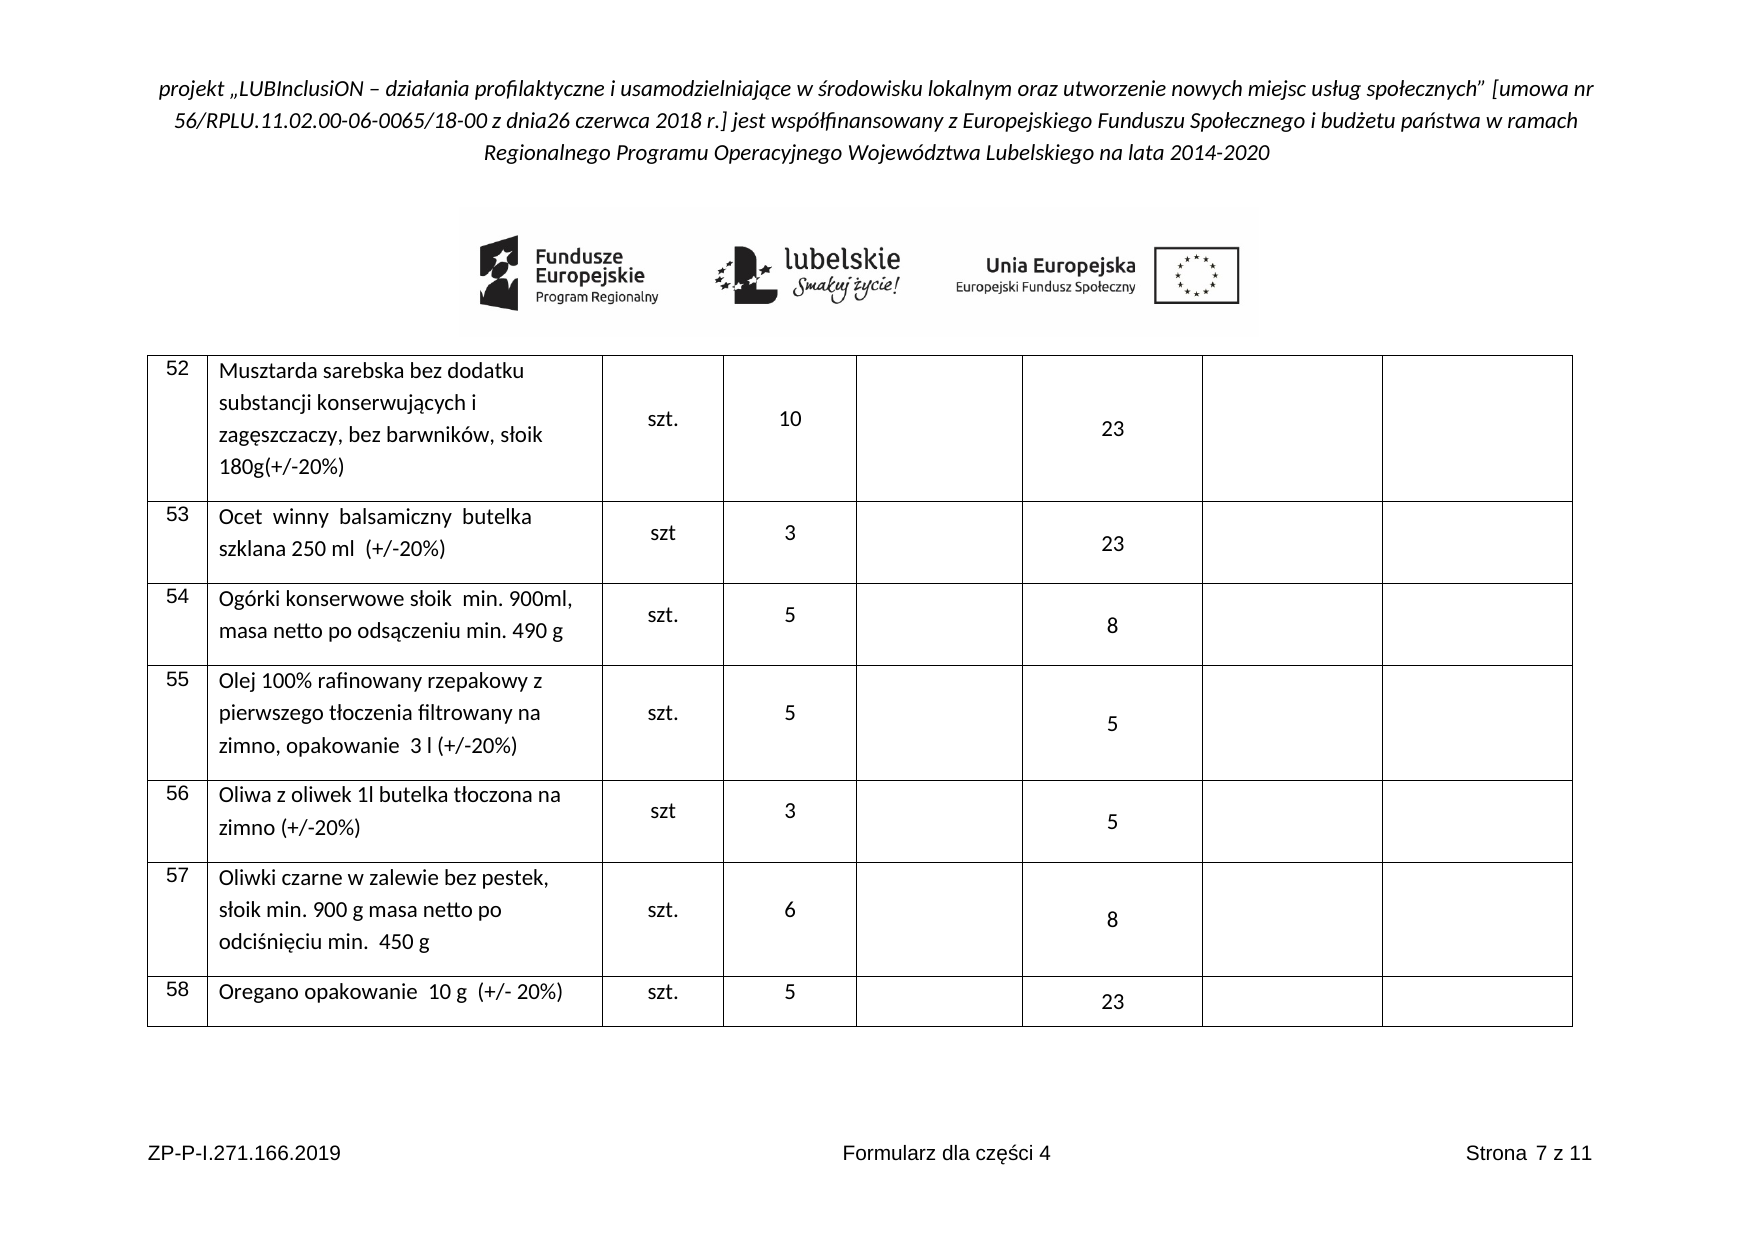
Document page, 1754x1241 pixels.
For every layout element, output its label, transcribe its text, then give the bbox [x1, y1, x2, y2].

table_cell [1203, 502, 1382, 583]
table_cell 5 [724, 584, 856, 665]
table_cell [1383, 977, 1572, 1026]
table_cell [857, 502, 1022, 583]
table_cell 53 [148, 502, 207, 583]
table_cell 23 [1023, 502, 1202, 583]
table_cell 10 [724, 356, 856, 501]
table_cell 55 [148, 666, 207, 779]
table_cell 6 [724, 863, 856, 976]
table_cell [1203, 781, 1382, 862]
table_cell Olej 100% rafinowany rzepakowy z pierwszego tłoczenia filtrowany na zimno, opakowanie 3 l (+/-20%) [208, 666, 602, 779]
picture [459, 207, 1259, 337]
table_cell [1383, 863, 1572, 976]
table_cell szt. [603, 977, 723, 1026]
table_cell [1203, 977, 1382, 1026]
table_cell Ocet winny balsamiczny butelka szklana 250 ml (+/-20%) [208, 502, 602, 583]
table_cell Oliwki czarne w zalewie bez pestek, słoik min. 900 g masa netto po odciśnięciu min. 450 g [208, 863, 602, 976]
table_cell szt. [603, 584, 723, 665]
table_cell Oliwa z oliwek 1l butelka tłoczona na zimno (+/-20%) [208, 781, 602, 862]
table_cell [857, 781, 1022, 862]
table_cell szt [603, 502, 723, 583]
table_cell [1203, 356, 1382, 501]
table_cell 58 [148, 977, 207, 1026]
table_cell 5 [724, 666, 856, 779]
table_cell [1203, 584, 1382, 665]
table_cell 52 [148, 356, 207, 501]
table_cell [857, 666, 1022, 779]
table_cell 57 [148, 863, 207, 976]
table_cell Ogórki konserwowe słoik min. 900ml, masa netto po odsączeniu min. 490 g [208, 584, 602, 665]
table_cell Oregano opakowanie 10 g (+/- 20%) [208, 977, 602, 1026]
table_cell 3 [724, 502, 856, 583]
table_cell 8 [1023, 863, 1202, 976]
table_cell [857, 977, 1022, 1026]
table_cell [1383, 666, 1572, 779]
table_cell 5 [1023, 781, 1202, 862]
table_cell Musztarda sarebska bez dodatku substancji konserwujących i zagęszczaczy, bez barwników, słoik 180g(+/-20%) [208, 356, 602, 501]
table_cell szt. [603, 863, 723, 976]
table_cell szt [603, 781, 723, 862]
table_cell [1383, 502, 1572, 583]
table_cell 56 [148, 781, 207, 862]
table_cell [857, 863, 1022, 976]
table_cell [857, 356, 1022, 501]
table_cell szt. [603, 666, 723, 779]
table_cell 3 [724, 781, 856, 862]
table_cell szt. [603, 356, 723, 501]
table_cell [1383, 781, 1572, 862]
table_cell 23 [1023, 977, 1202, 1026]
table_cell 5 [724, 977, 856, 1026]
table_cell [1203, 666, 1382, 779]
table_cell 23 [1023, 356, 1202, 501]
table_cell [1203, 863, 1382, 976]
table_cell 5 [1023, 666, 1202, 779]
table_cell [857, 584, 1022, 665]
table_cell [1383, 356, 1572, 501]
table_cell 8 [1023, 584, 1202, 665]
table_cell 54 [148, 584, 207, 665]
table_cell [1383, 584, 1572, 665]
